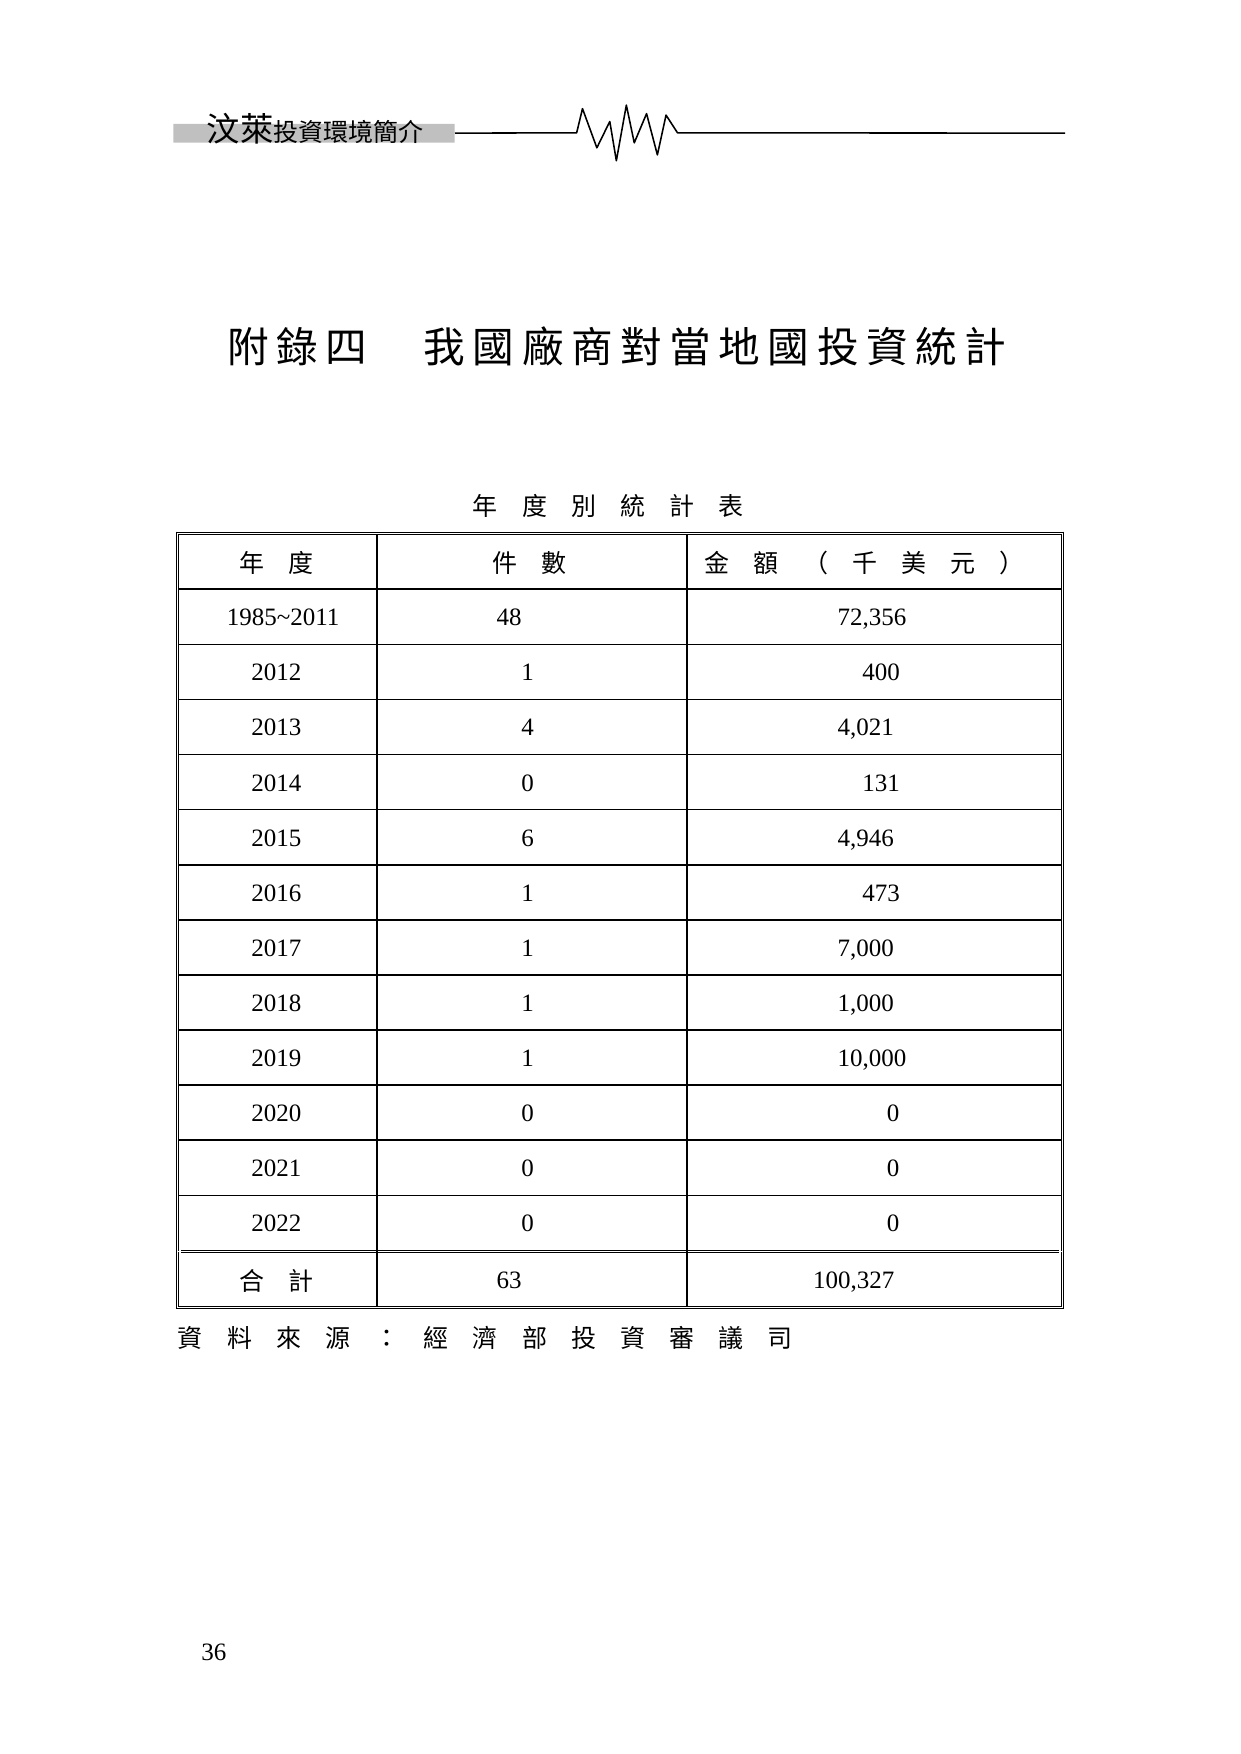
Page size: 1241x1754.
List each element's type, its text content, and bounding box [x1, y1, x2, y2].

table_cell 473 [688, 866, 1061, 919]
table_cell 1,000 [688, 976, 1061, 1029]
table_cell 1 [378, 1031, 686, 1084]
table_cell 2022 [179, 1196, 376, 1249]
table_cell 0 [688, 1086, 1061, 1139]
table_cell 1 [378, 921, 686, 974]
table_cell 1 [378, 866, 686, 919]
table_cell 400 [688, 645, 1061, 698]
table_cell 1 [378, 645, 686, 698]
table_cell 2014 [179, 755, 376, 809]
table_cell 72,356 [688, 590, 1061, 643]
table_cell 131 [688, 755, 1061, 809]
table_cell 0 [378, 1141, 686, 1194]
table_cell 1 [378, 976, 686, 1029]
table_cell 2021 [179, 1141, 376, 1194]
table_cell 2012 [179, 645, 376, 698]
table_cell 2020 [179, 1086, 376, 1139]
table_cell 7,000 [688, 921, 1061, 974]
table_cell 合計 [179, 1250, 376, 1306]
table_header 金額（千美元） [688, 535, 1061, 588]
table_cell 4,021 [688, 700, 1061, 754]
table_cell 2017 [179, 921, 376, 974]
table_header 年度 [179, 535, 376, 588]
text 年度別統計表 [178, 478, 1063, 532]
table_cell 2013 [179, 700, 376, 754]
table_cell 0 [688, 1141, 1061, 1194]
table_cell 4,946 [688, 810, 1061, 864]
table_cell 2019 [179, 1031, 376, 1084]
table_header 件數 [378, 535, 686, 588]
table_cell 2016 [179, 866, 376, 919]
table_cell 2018 [179, 976, 376, 1029]
table_cell 1985~2011 [179, 590, 376, 643]
table_cell 48 [378, 590, 686, 643]
table_cell 100,327 [688, 1250, 1061, 1306]
table_cell 0 [688, 1196, 1061, 1249]
table_cell 63 [378, 1253, 686, 1306]
text 資料來源：經濟部投資審議司 [178, 1309, 1063, 1363]
table_cell 0 [378, 755, 686, 809]
table_cell 0 [378, 1196, 686, 1249]
text 附錄四 我國廠商對當地國投資統計 [178, 291, 1063, 398]
table_cell 4 [378, 700, 686, 754]
table_cell 0 [378, 1086, 686, 1139]
table_cell 2015 [179, 810, 376, 864]
table_cell 10,000 [688, 1031, 1061, 1084]
table_cell 6 [378, 810, 686, 864]
